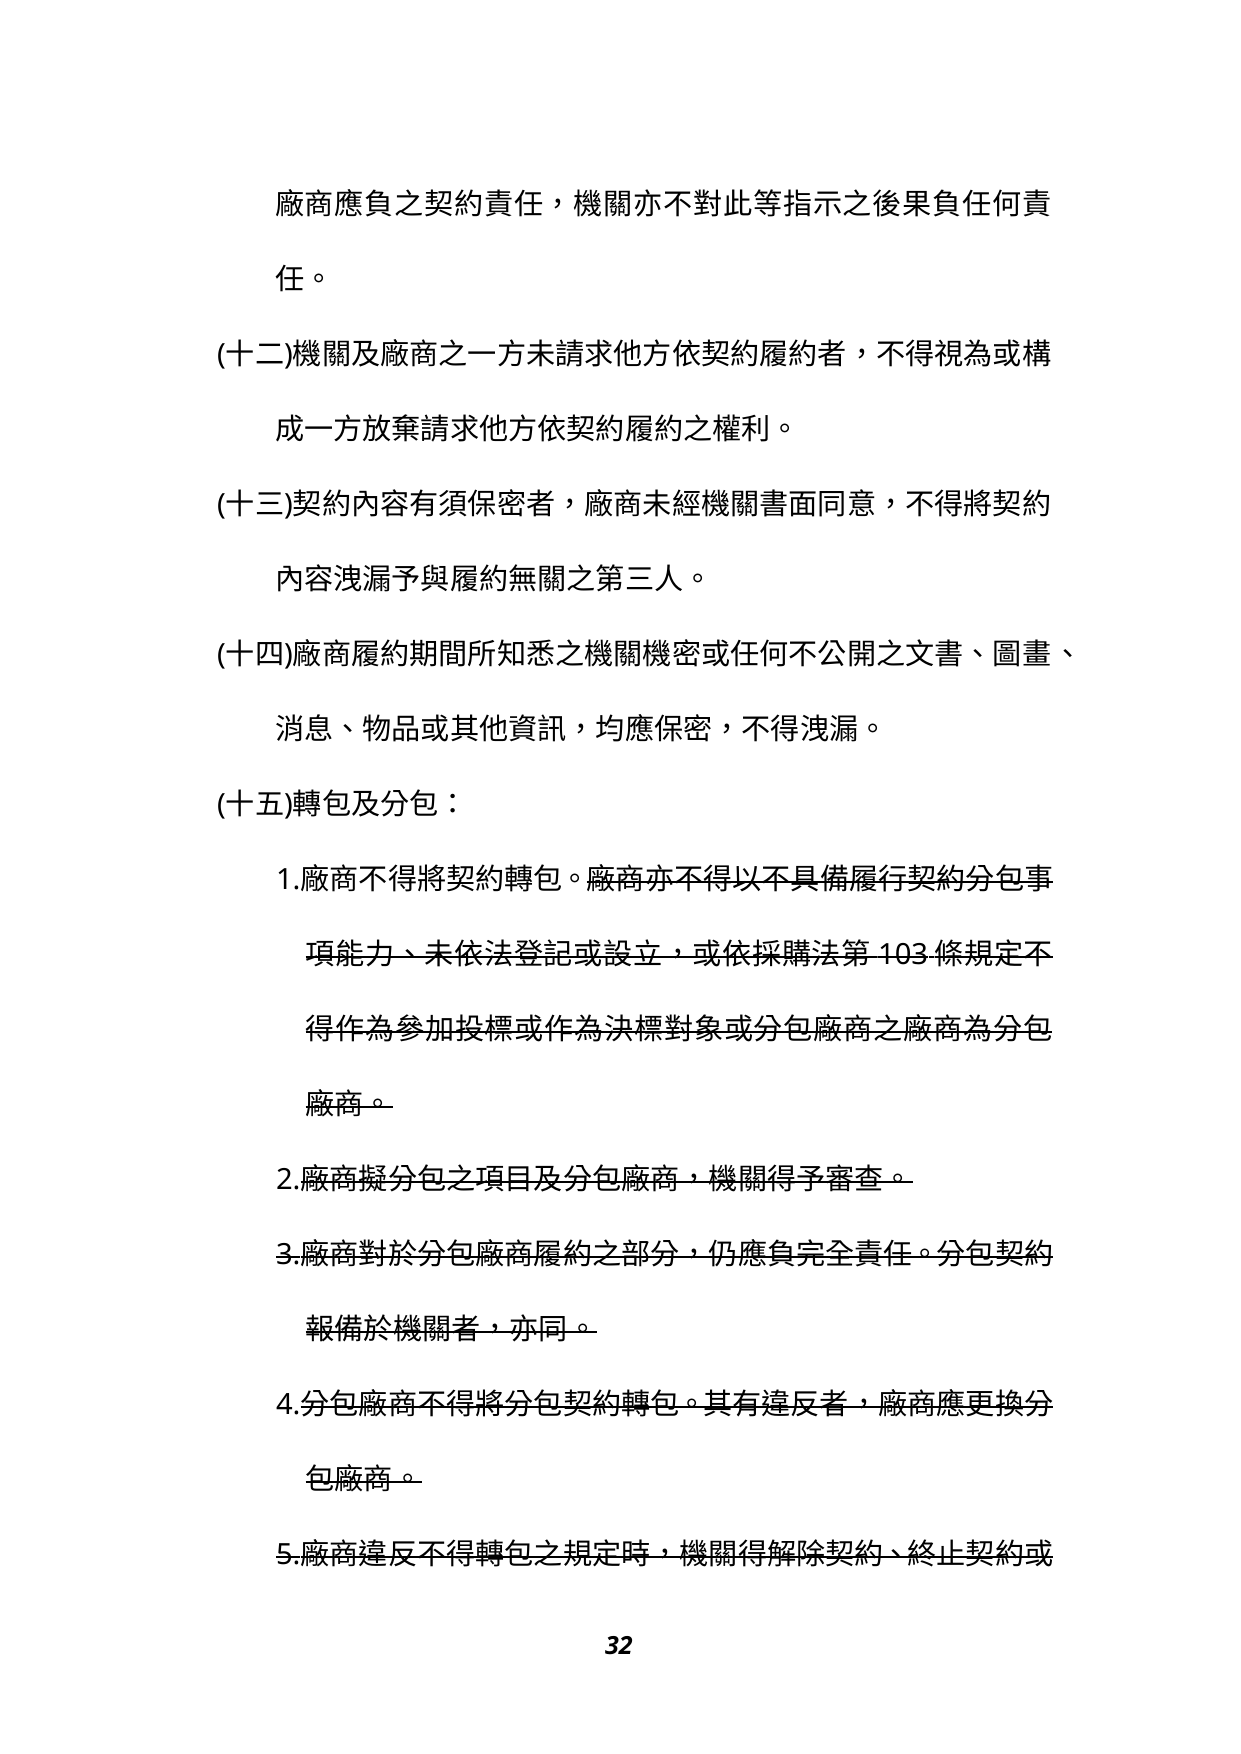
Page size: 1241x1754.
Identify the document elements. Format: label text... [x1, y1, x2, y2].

text (十三)契約內容有須保密者，廠商未經機關書面同意，不得將契約內容洩漏予與履約無關之第三人。 [217, 464, 1053, 614]
text (十五)轉包及分包： [217, 764, 1053, 839]
text 廠商應負之契約責任，機關亦不對此等指示之後果負任何責任。 [217, 164, 1053, 314]
text 2.廠商擬分包之項目及分包廠商，機關得予審查。 [276, 1139, 1053, 1214]
text 4.分包廠商不得將分包契約轉包。其有違反者，廠商應更換分包廠商。 [276, 1364, 1053, 1514]
text 3.廠商對於分包廠商履約之部分，仍應負完全責任。分包契約報備於機關者，亦同。 [276, 1214, 1053, 1256]
text 5.廠商違反不得轉包之規定時，機關得解除契約、終止契約或沒收保證金，並得要求損害賠償。 [276, 1514, 1053, 1556]
text 1.廠商不得將契約轉包。廠商亦不得以不具備履行契約分包事項能力、未依法登記或設立，或依採購法第103條規定不得作為參加投標或作為決標對象或分包廠商之廠商為分包廠商。 [276, 839, 1053, 1139]
text 5.廠商違反不得轉包之規定時，機關得解除契約、終止契約或沒收保證金，並得要求損害賠償。 [276, 1557, 1053, 1589]
text 3.廠商對於分包廠商履約之部分，仍應負完全責任。分包契約報備於機關者，亦同。 [276, 1257, 1053, 1364]
text (十二)機關及廠商之一方未請求他方依契約履約者，不得視為或構成一方放棄請求他方依契約履約之權利。 [217, 314, 1053, 464]
text (十四)廠商履約期間所知悉之機關機密或任何不公開之文書、圖畫、消息、物品或其他資訊，均應保密，不得洩漏。 [217, 614, 1053, 764]
